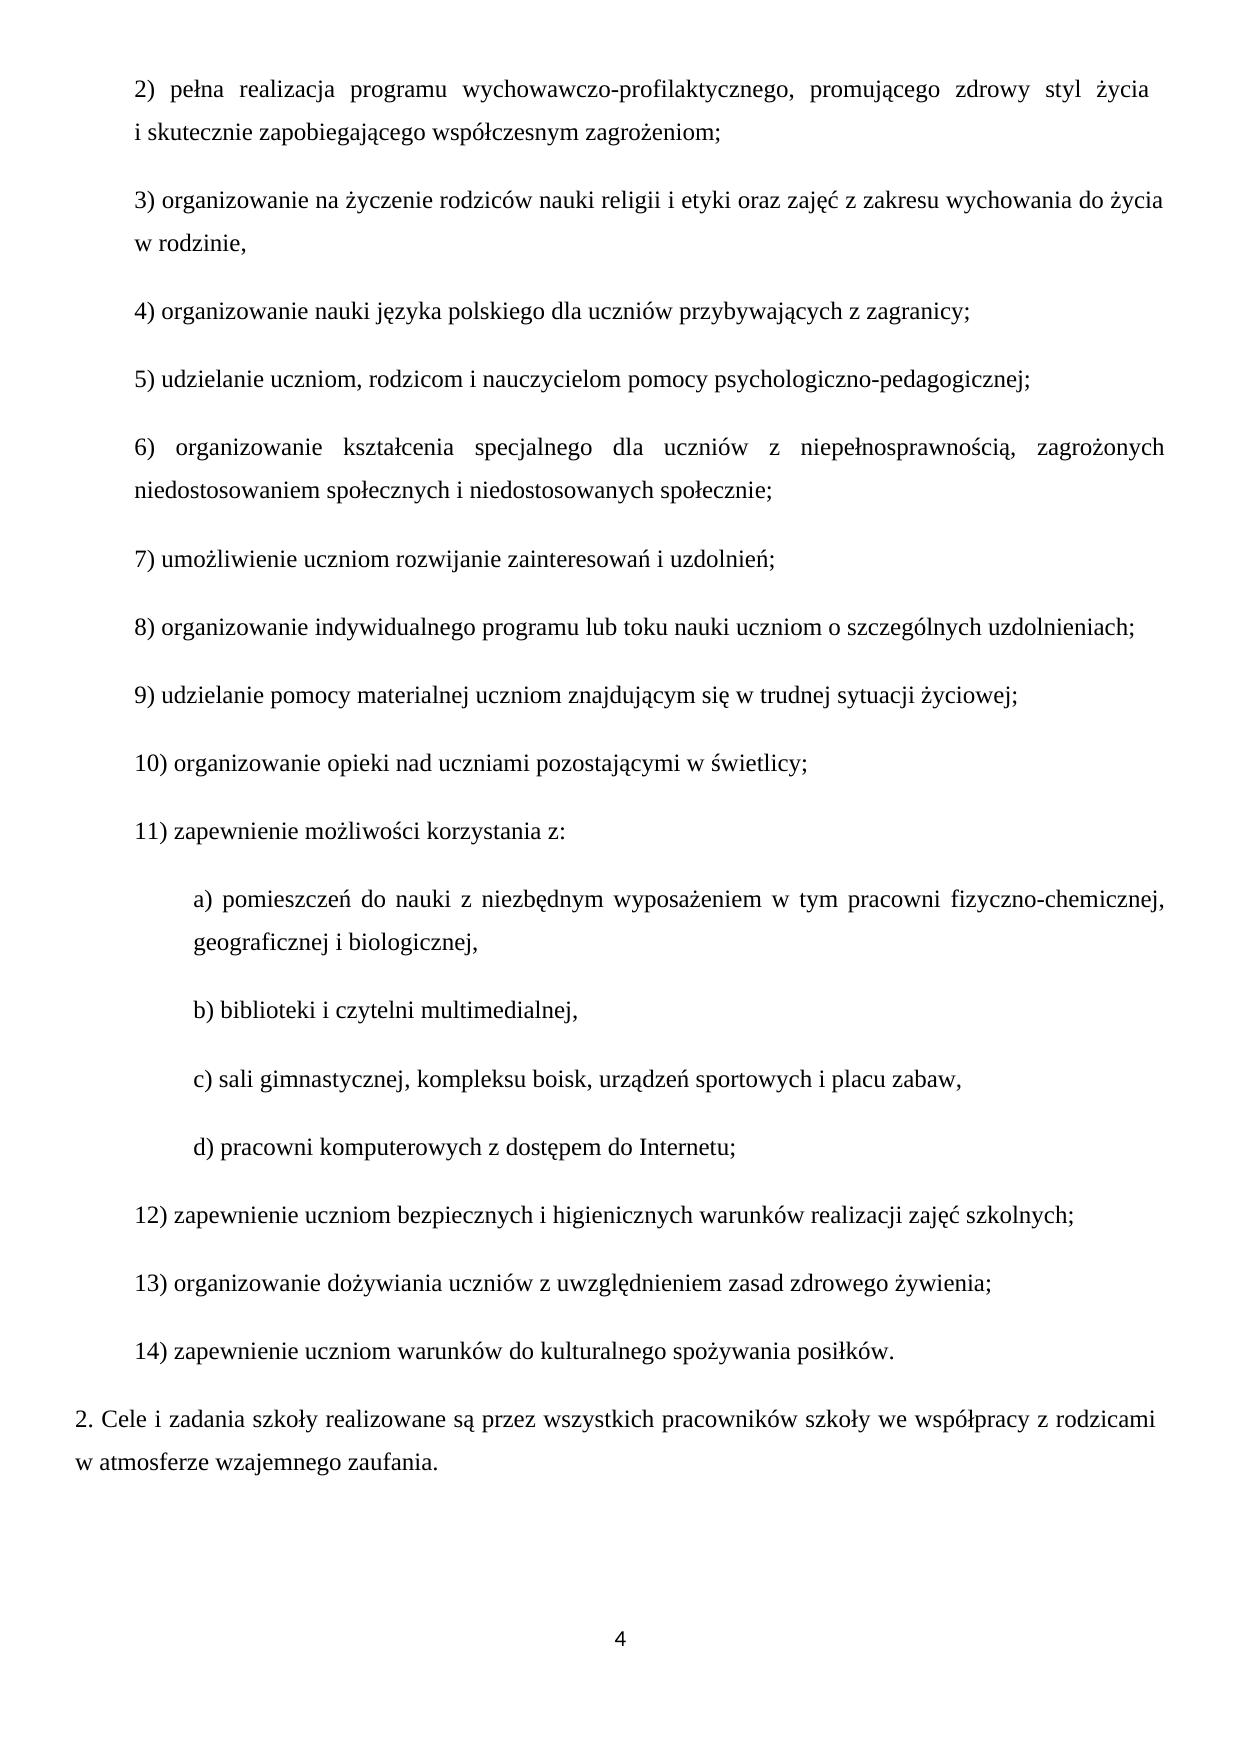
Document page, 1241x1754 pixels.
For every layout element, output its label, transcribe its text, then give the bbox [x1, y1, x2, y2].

text 14) zapewnienie uczniom warunków do kulturalnego spożywania posiłków. [134, 1336, 1165, 1365]
text c) sali gimnastycznej, kompleksu boisk, urządzeń sportowych i placu zabaw, [193, 1064, 1165, 1092]
text 4) organizowanie nauki języka polskiego dla uczniów przybywających z zagranicy; [134, 296, 1165, 325]
text 5) udzielanie uczniom, rodzicom i nauczycielom pomocy psychologiczno-pedagogicznej; [134, 364, 1165, 393]
text 6) organizowanie kształcenia specjalnego dla uczniów z niepełnosprawnością, zagrożonych niedostosowaniem społecznych i niedostosowanych społecznie; [134, 432, 1165, 504]
text 7) umożliwienie uczniom rozwijanie zainteresowań i uzdolnień; [134, 544, 1165, 572]
text 8) organizowanie indywidualnego programu lub toku nauki uczniom o szczególnych uzdolnieniach; [134, 612, 1165, 641]
text 2. Cele i zadania szkoły realizowane są przez wszystkich pracowników szkoły we współpracy z rodzicami w atmosferze wzajemnego zaufania. [75, 1404, 1165, 1476]
text 2) pełna realizacja programu wychowawczo-profilaktycznego, promującego zdrowy styl życia i skutecznie zapobiegającego współczesnym zagrożeniom; [134, 74, 1165, 146]
text 9) udzielanie pomocy materialnej uczniom znajdującym się w trudnej sytuacji życiowej; [134, 680, 1165, 709]
text 3) organizowanie na życzenie rodziców nauki religii i etyki oraz zajęć z zakresu wychowania do życia w rodzinie, [134, 185, 1165, 257]
text d) pracowni komputerowych z dostępem do Internetu; [193, 1132, 1165, 1161]
text 10) organizowanie opieki nad uczniami pozostającymi w świetlicy; [134, 748, 1165, 777]
text 11) zapewnienie możliwości korzystania z: [134, 816, 1165, 845]
text 12) zapewnienie uczniom bezpiecznych i higienicznych warunków realizacji zajęć szkolnych; [134, 1200, 1165, 1229]
text b) biblioteki i czytelni multimedialnej, [193, 996, 1165, 1024]
text a) pomieszczeń do nauki z niezbędnym wyposażeniem w tym pracowni fizyczno-chemicznej, geograficznej i biologicznej, [193, 884, 1165, 956]
text 13) organizowanie dożywiania uczniów z uwzględnieniem zasad zdrowego żywienia; [134, 1268, 1165, 1297]
